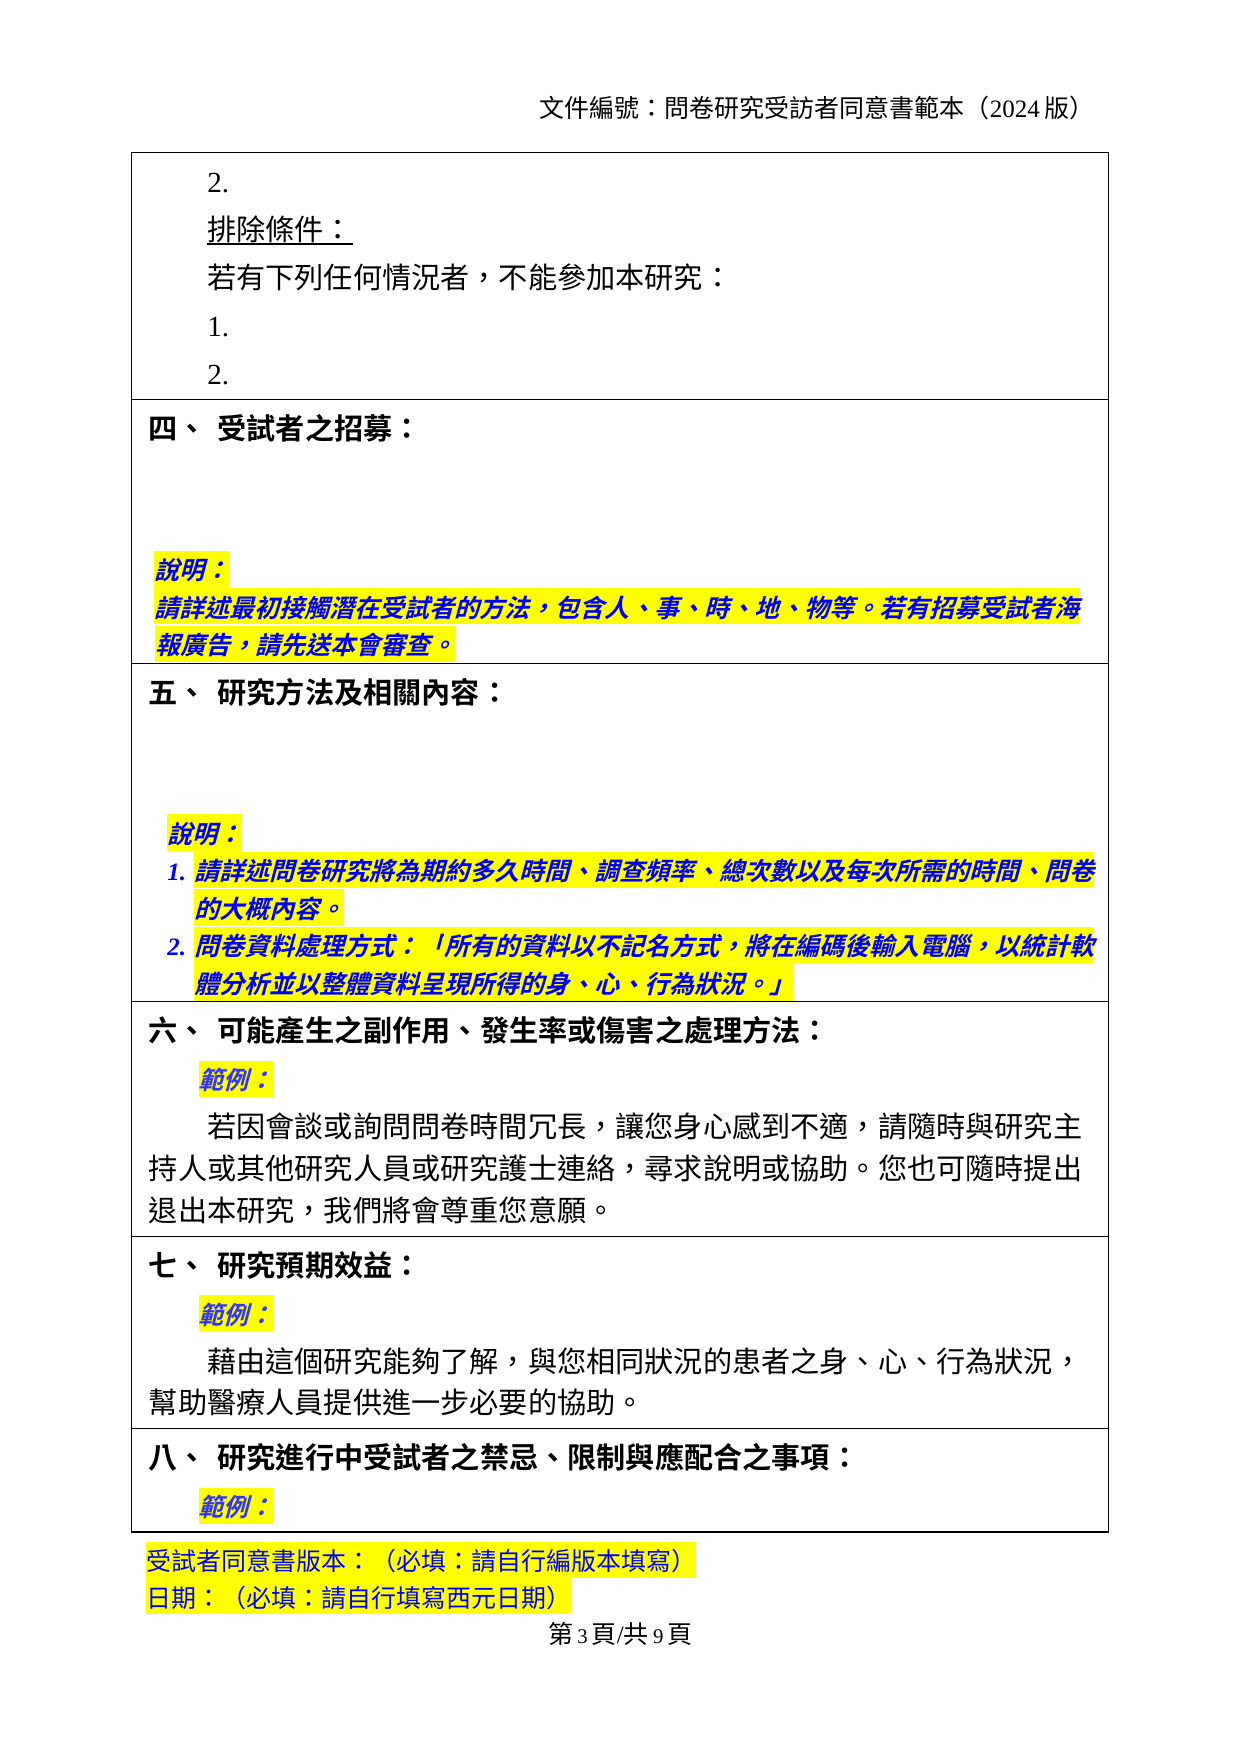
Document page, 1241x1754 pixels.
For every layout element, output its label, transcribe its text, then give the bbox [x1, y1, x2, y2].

table_cell 2. 排除條件： 若有下列任何情況者，不能參加本研究： 1. 2. [132, 153, 1108, 399]
table_cell 受試者之招募： 說明： 請詳述最初接觸潛在受試者的方法，包含人、事、時、地、物等。若有招募受試者海報廣告，請先送本會審查。 [132, 400, 1108, 663]
table_cell 研究進行中受試者之禁忌、限制與應配合之事項： 範例： [132, 1429, 1108, 1531]
table_cell 研究預期效益： 範例： 藉由這個研究能夠了解，與您相同狀況的患者之身、心、行為狀況，幫助醫療人員提供進一步必要的協助。 [132, 1237, 1108, 1428]
table_cell 可能產生之副作用、發生率或傷害之處理方法： 範例： 若因會談或詢問問卷時間冗長，讓您身心感到不適，請隨時與研究主持人或其他研究人員或研究護士連絡，尋求說明或協助。您也可隨時提出退出本研究，我們將會尊重您意願。 [132, 1002, 1108, 1236]
table_cell 研究方法及相關內容： 說明： 請詳述問卷研究將為期約多久時間、調查頻率、總次數以及每次所需的時間、問卷的大概內容。 問卷資料處理方式：「所有的資料以不記名方式，將在編碼後輸入電腦，以統計軟體分析並以整體資料呈現所得的身、心、行為狀況。」 [132, 664, 1108, 1001]
